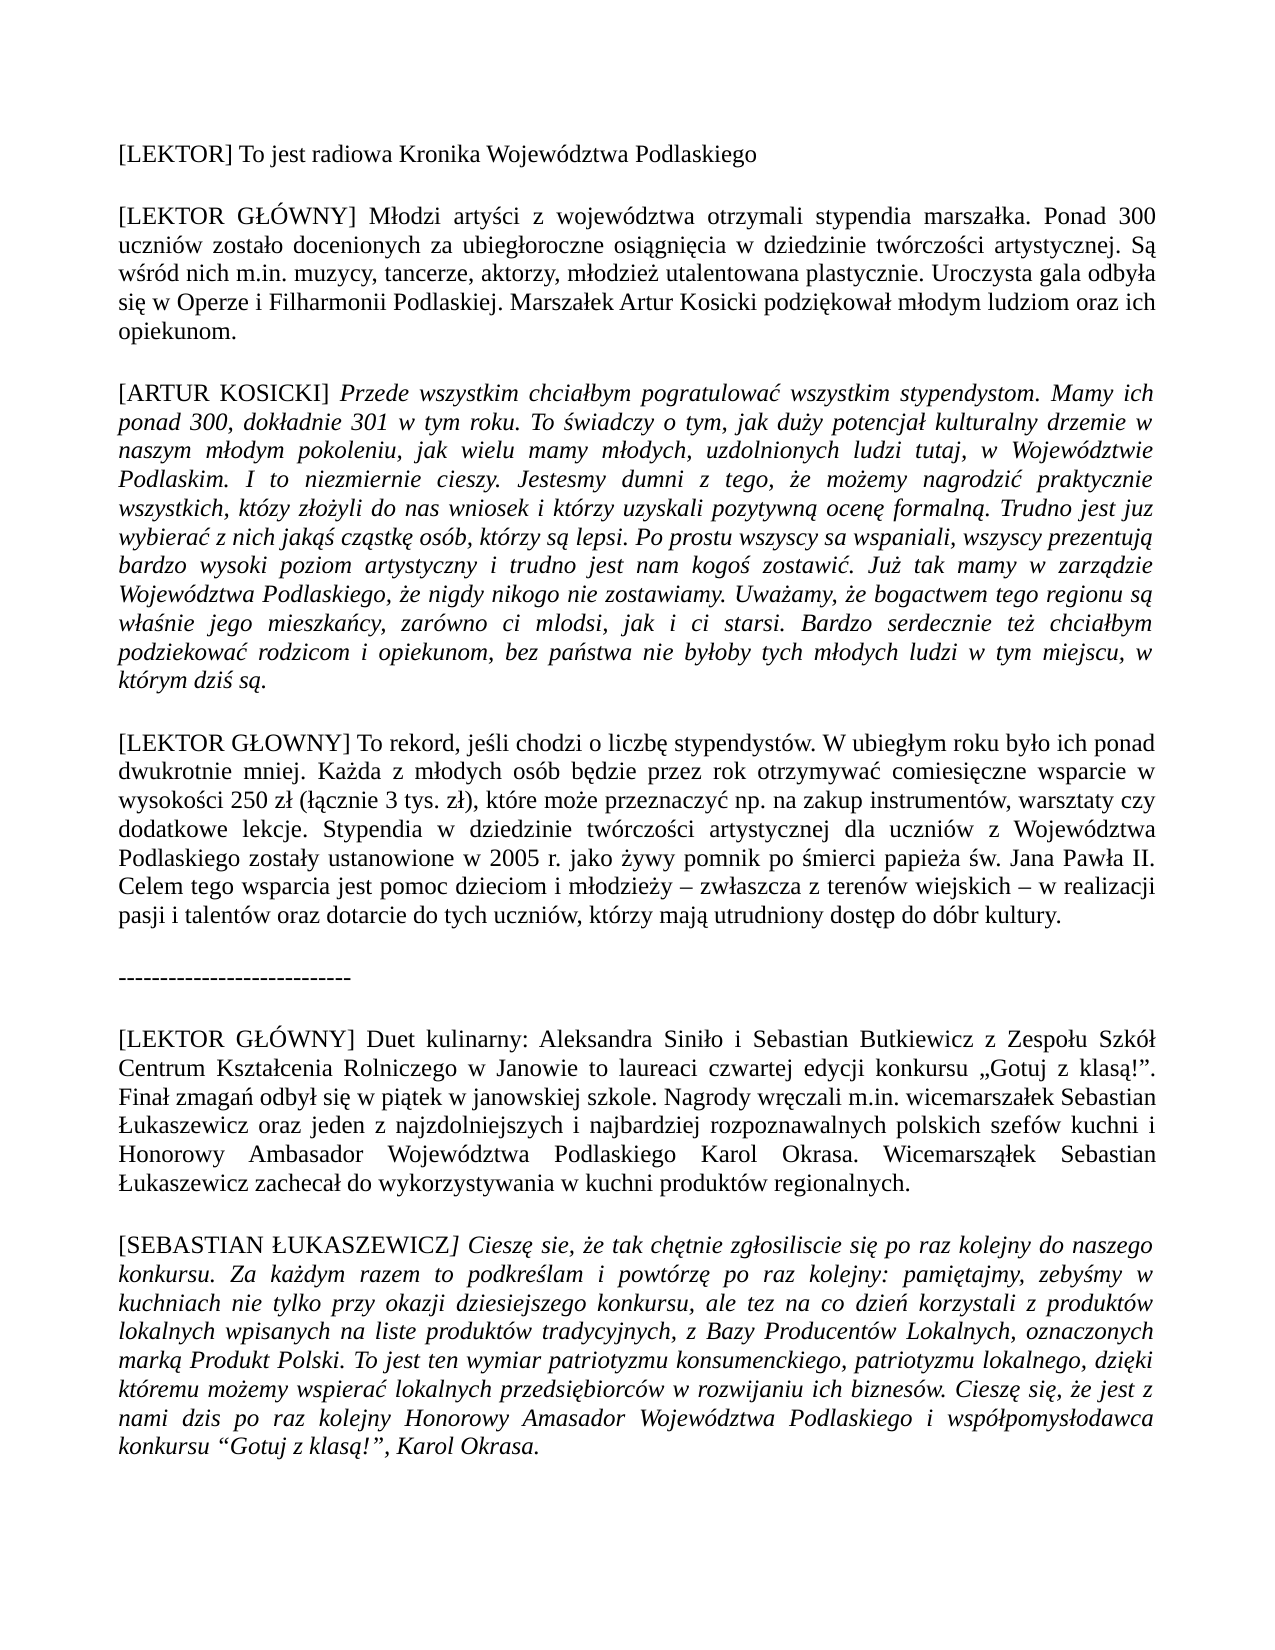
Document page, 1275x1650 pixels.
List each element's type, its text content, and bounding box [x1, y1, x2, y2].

text [LEKTOR] To jest radiowa Kronika Województwa Podlaskiego [118, 139, 1157, 168]
text [SEBASTIAN ŁUKASZEWICZ] Cieszę sie, że tak chętnie zgłosiliscie się po raz kolejny do naszego konkursu. Za każdym razem to podkreślam i powtórzę po raz kolejny: pamiętajmy, zebyśmy w kuchniach nie tylko przy okazji dziesiejszego konkursu, ale tez na co dzień korzystali z produktów lokalnych wpisanych na liste produktów tradycyjnych, z Bazy Producentów Lokalnych, oznaczonych marką Produkt Polski. To jest ten wymiar patriotyzmu konsumenckiego, patriotyzmu lokalnego, dzięki któremu możemy wspierać lokalnych przedsiębiorców w rozwijaniu ich biznesów. Cieszę się, że jest z nami dzis po raz kolejny Honorowy Amasador Województwa Podlaskiego i współpomysłodawca konkursu “Gotuj z klasą!”, Karol Okrasa. [118, 1230, 1157, 1460]
text [LEKTOR GŁOWNY] To rekord, jeśli chodzi o liczbę stypendystów. W ubiegłym roku było ich ponad dwukrotnie mniej. Każda z młodych osób będzie przez rok otrzymywać comiesięczne wsparcie w wysokości 250 zł (łącznie 3 tys. zł), które może przeznaczyć np. na zakup instrumentów, warsztaty czy dodatkowe lekcje. Stypendia w dziedzinie twórczości artystycznej dla uczniów z Województwa Podlaskiego zostały ustanowione w 2005 r. jako żywy pomnik po śmierci papieża św. Jana Pawła II. Celem tego wsparcia jest pomoc dzieciom i młodzieży – zwłaszcza z terenów wiejskich – w realizacji pasji i talentów oraz dotarcie do tych uczniów, którzy mają utrudniony dostęp do dóbr kultury. [118, 728, 1157, 929]
text [ARTUR KOSICKI] Przede wszystkim chciałbym pogratulować wszystkim stypendystom. Mamy ich ponad 300, dokładnie 301 w tym roku. To świadczy o tym, jak duży potencjał kulturalny drzemie w naszym młodym pokoleniu, jak wielu mamy młodych, uzdolnionych ludzi tutaj, w Województwie Podlaskim. I to niezmiernie cieszy. Jestesmy dumni z tego, że możemy nagrodzić praktycznie wszystkich, któzy złożyli do nas wniosek i którzy uzyskali pozytywną ocenę formalną. Trudno jest juz wybierać z nich jakąś cząstkę osób, którzy są lepsi. Po prostu wszyscy sa wspaniali, wszyscy prezentują bardzo wysoki poziom artystyczny i trudno jest nam kogoś zostawić. Już tak mamy w zarządzie Województwa Podlaskiego, że nigdy nikogo nie zostawiamy. Uważamy, że bogactwem tego regionu są właśnie jego mieszkańcy, zarówno ci mlodsi, jak i ci starsi. Bardzo serdecznie też chciałbym podziekować rodzicom i opiekunom, bez państwa nie byłoby tych młodych ludzi w tym miejscu, w którym dziś są. [118, 378, 1157, 694]
text [LEKTOR GŁÓWNY] Duet kulinarny: Aleksandra Siniło i Sebastian Butkiewicz z Zespołu Szkół Centrum Kształcenia Rolniczego w Janowie to laureaci czwartej edycji konkursu „Gotuj z klasą!”. Finał zmagań odbył się w piątek w janowskiej szkole. Nagrody wręczali m.in. wicemarszałek Sebastian Łukaszewicz oraz jeden z najzdolniejszych i najbardziej rozpoznawalnych polskich szefów kuchni i Honorowy Ambasador Województwa Podlaskiego Karol Okrasa. Wicemarsząłek Sebastian Łukaszewicz zachecał do wykorzystywania w kuchni produktów regionalnych. [118, 1024, 1157, 1197]
text [LEKTOR GŁÓWNY] Młodzi artyści z województwa otrzymali stypendia marszałka. Ponad 300 uczniów zostało docenionych za ubiegłoroczne osiągnięcia w dziedzinie twórczości artystycznej. Są wśród nich m.in. muzycy, tancerze, aktorzy, młodzież utalentowana plastycznie. Uroczysta gala odbyła się w Operze i Filharmonii Podlaskiej. Marszałek Artur Kosicki podziękował młodym ludziom oraz ich opiekunom. [118, 201, 1157, 345]
text ---------------------------- [118, 962, 1157, 991]
